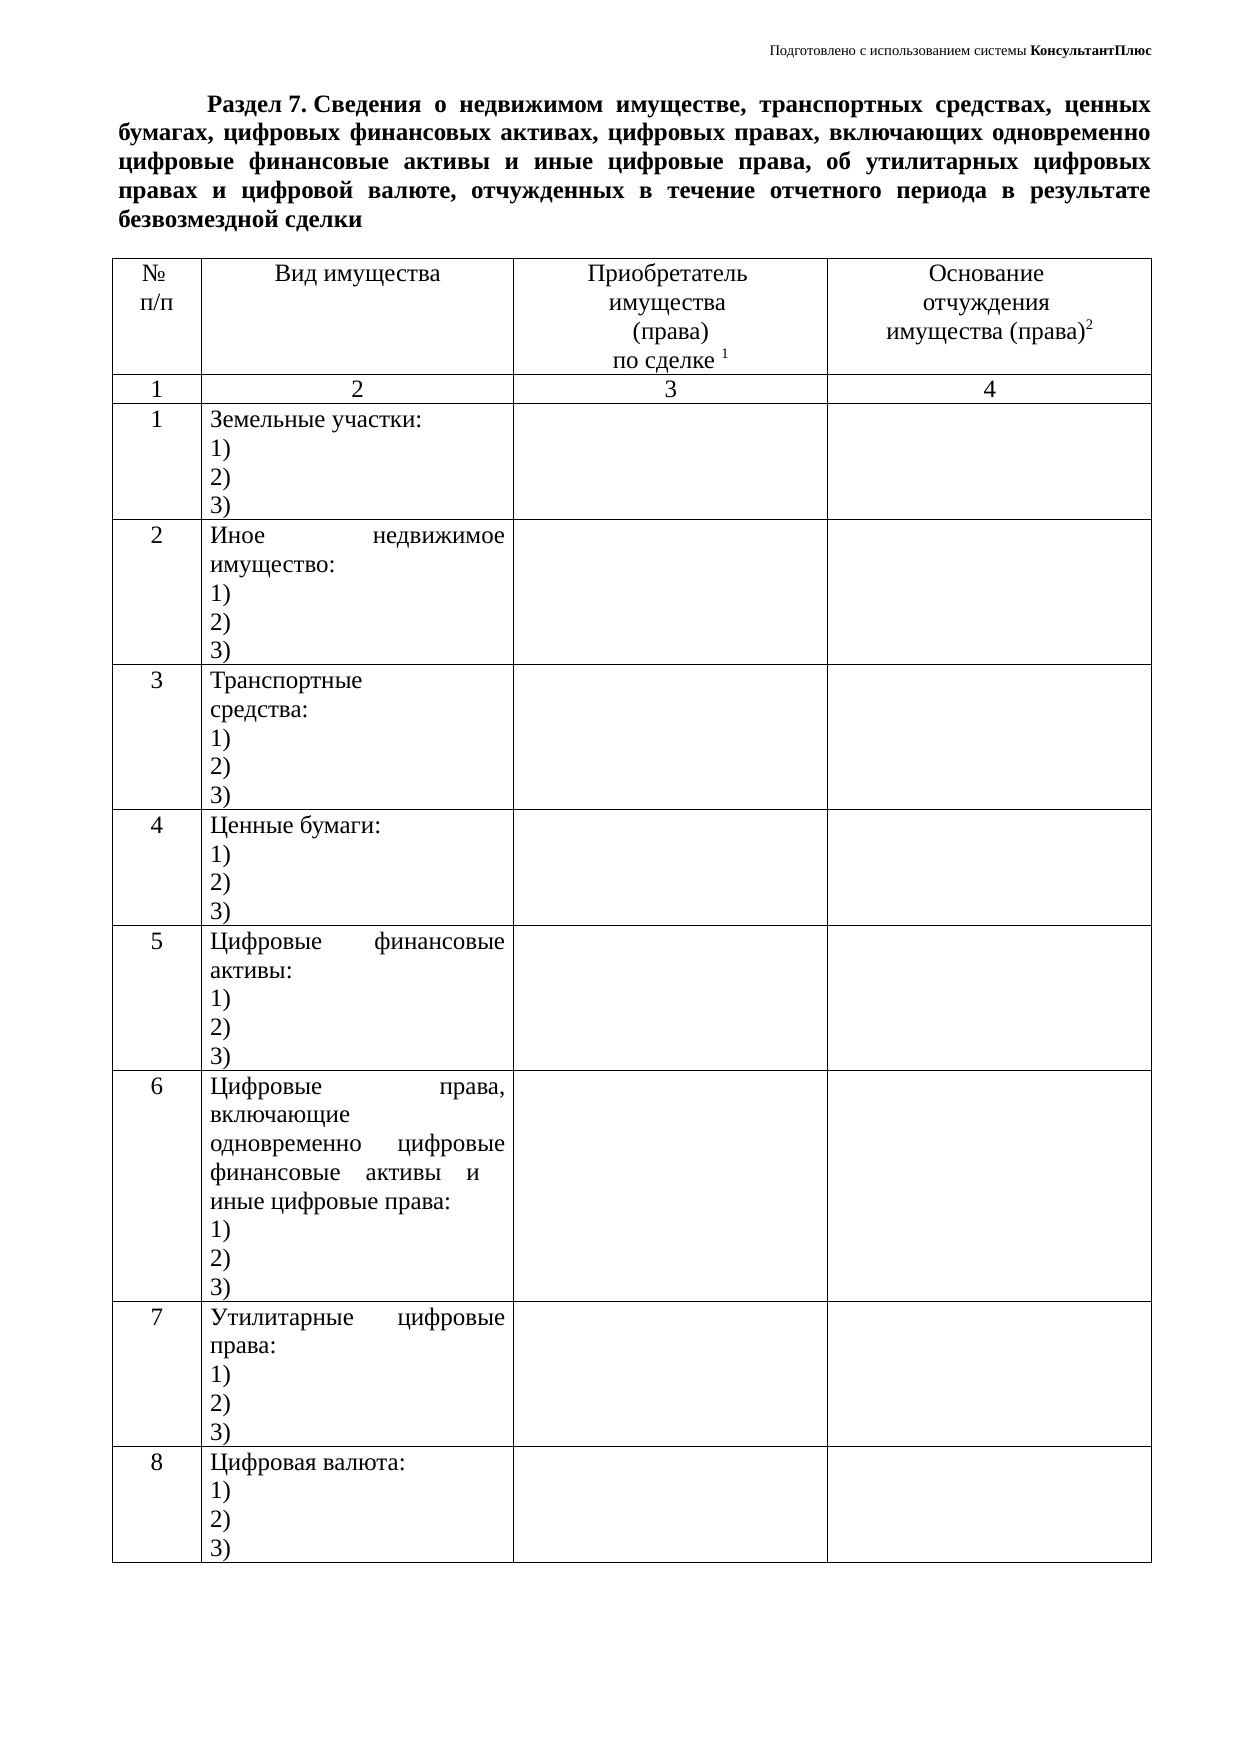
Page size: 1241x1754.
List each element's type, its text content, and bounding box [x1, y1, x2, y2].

table_cell [514, 810, 827, 839]
table_cell [828, 1533, 1151, 1562]
table_cell [113, 1215, 201, 1243]
table_cell [514, 1475, 827, 1504]
table_cell [113, 491, 201, 519]
table_cell [514, 1359, 827, 1388]
table_cell 3) [202, 1533, 513, 1562]
table_cell [514, 780, 827, 809]
table_cell [113, 1359, 201, 1388]
table_cell [828, 751, 1151, 780]
table_cell [828, 665, 1151, 723]
table_cell 2) [202, 751, 513, 780]
table_cell 7 [113, 1302, 201, 1359]
table_cell [514, 1533, 827, 1562]
table_cell [514, 1388, 827, 1417]
table_cell [113, 896, 201, 925]
table_cell [828, 1012, 1151, 1041]
table_header № п/п [113, 259, 201, 373]
table_cell Цифровые финансовые активы: [202, 926, 513, 983]
table_cell [828, 839, 1151, 867]
table_cell 1) [202, 1475, 513, 1504]
table_cell [514, 491, 827, 519]
table_cell Утилитарные цифровые права: [202, 1302, 513, 1359]
table_cell 2) [202, 1012, 513, 1041]
table_cell [828, 607, 1151, 635]
table_cell [828, 984, 1151, 1012]
table_cell 3) [202, 1417, 513, 1446]
table_cell 3 [514, 375, 827, 403]
table_cell [113, 433, 201, 462]
table_cell [113, 1041, 201, 1070]
table_cell [113, 1417, 201, 1446]
table_cell 1 [113, 375, 201, 403]
table_cell 1) [202, 1359, 513, 1388]
table_cell 2) [202, 868, 513, 896]
table_cell [828, 723, 1151, 751]
table_cell 3) [202, 780, 513, 809]
table_cell [113, 780, 201, 809]
table_cell [514, 896, 827, 925]
table_cell [113, 723, 201, 751]
table_cell [113, 1272, 201, 1301]
table_cell [828, 780, 1151, 809]
table_cell [514, 1504, 827, 1533]
table_cell [514, 1447, 827, 1475]
table_cell [113, 1012, 201, 1041]
table_cell [113, 1388, 201, 1417]
table_cell [113, 1504, 201, 1533]
table_cell 1) [202, 1215, 513, 1243]
table_cell [113, 751, 201, 780]
table_cell Цифровые права, включающие одновременно цифровые финансовые активы и иные цифровые права: [202, 1071, 513, 1214]
table_cell [828, 1388, 1151, 1417]
table_cell [113, 1533, 201, 1562]
table_cell 4 [113, 810, 201, 839]
text Раздел 7. Сведения о недвижимом имуществе, транспортных средствах, ценных бумагах, цифровых финансовых активах, цифровых правах, включающих одновременно цифровые финансовые активы и иные цифровые права, об утилитарных цифровых правах и цифровой валюте, отчужденных в течение отчетного периода в результате безвозмездной сделки [118, 89, 1152, 232]
table_cell [514, 1417, 827, 1446]
table_cell [514, 1012, 827, 1041]
table_cell [514, 1215, 827, 1243]
table_cell Иное недвижимое имущество: [202, 520, 513, 578]
table_cell [828, 1417, 1151, 1446]
table_cell Цифровая валюта: [202, 1447, 513, 1475]
table_cell [514, 984, 827, 1012]
table_cell [514, 868, 827, 896]
table_cell [828, 462, 1151, 491]
table_cell [828, 926, 1151, 983]
table_cell [828, 578, 1151, 607]
table_cell [828, 868, 1151, 896]
table_cell [828, 1302, 1151, 1359]
table_cell [828, 1071, 1151, 1214]
table_cell 1) [202, 839, 513, 867]
table_header Основание отчуждения имущества (права)2 [828, 259, 1151, 373]
table_cell [514, 839, 827, 867]
table_cell 3) [202, 896, 513, 925]
table_cell [514, 751, 827, 780]
table_cell [828, 1504, 1151, 1533]
table_cell [828, 810, 1151, 839]
table_cell 5 [113, 926, 201, 983]
table_cell [514, 578, 827, 607]
table_cell Ценные бумаги: [202, 810, 513, 839]
table_cell [828, 491, 1151, 519]
table_cell [514, 1302, 827, 1359]
table_cell 3 [113, 665, 201, 723]
table_cell 3) [202, 1272, 513, 1301]
table_cell [113, 1475, 201, 1504]
table_cell [828, 896, 1151, 925]
table_cell [828, 404, 1151, 433]
table_cell [113, 462, 201, 491]
table_cell [828, 433, 1151, 462]
table_cell [828, 635, 1151, 664]
table_cell [514, 462, 827, 491]
table_header Приобретатель имущества (права) по сделке 1 [514, 259, 827, 373]
table_cell [514, 520, 827, 578]
table_cell [514, 1243, 827, 1272]
table_cell [514, 723, 827, 751]
table_cell [113, 839, 201, 867]
table_cell 3) [202, 635, 513, 664]
table_cell [514, 1071, 827, 1214]
table_cell 1 [113, 404, 201, 433]
table_cell [514, 635, 827, 664]
table_cell 1) [202, 723, 513, 751]
table_cell 2) [202, 1504, 513, 1533]
table_cell [514, 665, 827, 723]
table_cell 6 [113, 1071, 201, 1214]
table_cell [113, 984, 201, 1012]
table_cell [828, 1272, 1151, 1301]
table_cell [113, 635, 201, 664]
table_cell 2 [113, 520, 201, 578]
table_cell 1) [202, 578, 513, 607]
table_cell [514, 404, 827, 433]
table_cell [514, 1041, 827, 1070]
table_cell [113, 607, 201, 635]
table_cell [514, 433, 827, 462]
table_cell 2) [202, 1243, 513, 1272]
table_cell 3) [202, 1041, 513, 1070]
table_cell 2) [202, 1388, 513, 1417]
table_cell 3) [202, 491, 513, 519]
table_cell 1) [202, 433, 513, 462]
table_cell [828, 1359, 1151, 1388]
table_cell [828, 1475, 1151, 1504]
table_cell [828, 1215, 1151, 1243]
table_cell 2 [202, 375, 513, 403]
table_cell 1) [202, 984, 513, 1012]
table_cell [113, 868, 201, 896]
table_cell [514, 926, 827, 983]
table_cell [113, 1243, 201, 1272]
table_cell [828, 1447, 1151, 1475]
table_cell 8 [113, 1447, 201, 1475]
table_cell Земельные участки: [202, 404, 513, 433]
table_cell 4 [828, 375, 1151, 403]
table_cell [828, 1243, 1151, 1272]
table_cell Транспортные средства: [202, 665, 513, 723]
table_cell 2) [202, 462, 513, 491]
table_cell [514, 1272, 827, 1301]
table_cell 2) [202, 607, 513, 635]
table_cell [514, 607, 827, 635]
table_cell [828, 520, 1151, 578]
table_header Вид имущества [202, 259, 513, 373]
table_cell [113, 578, 201, 607]
table_cell [828, 1041, 1151, 1070]
